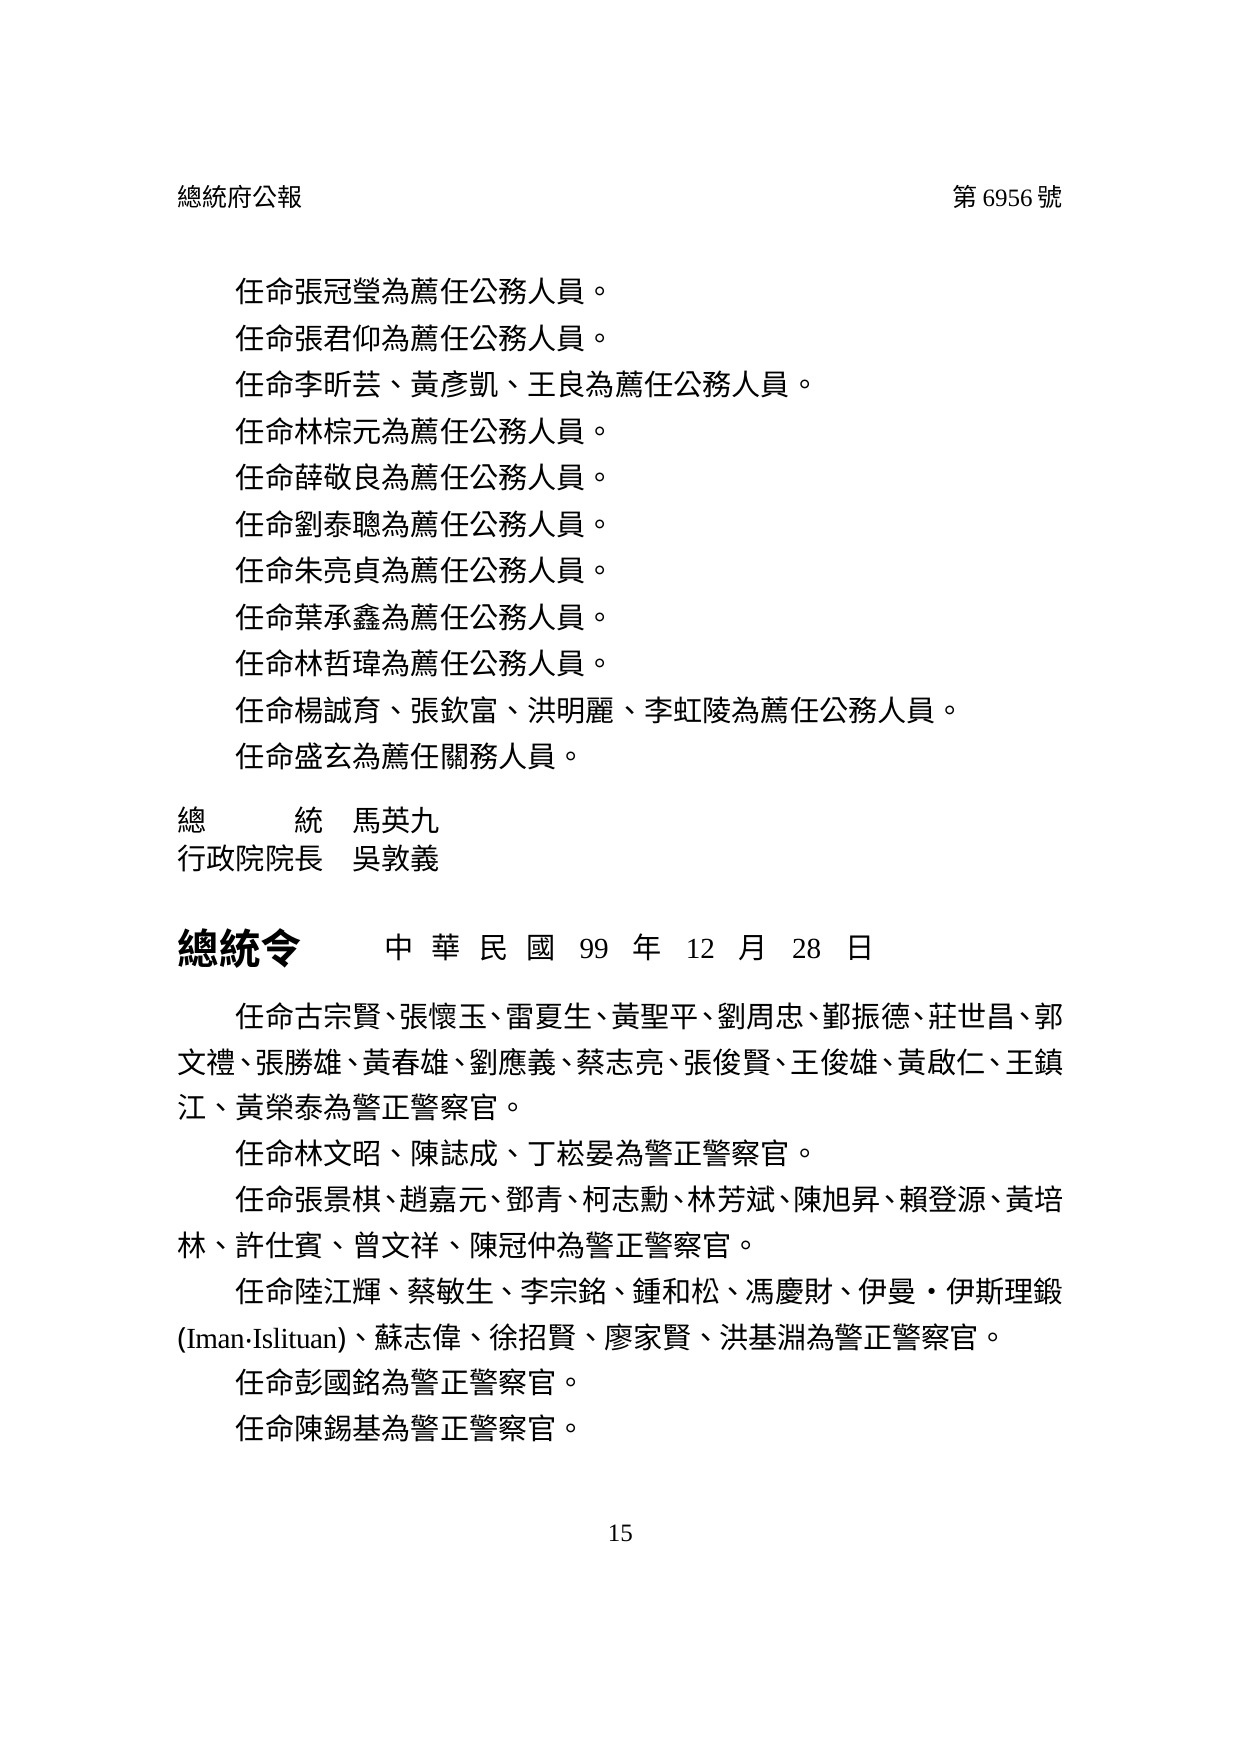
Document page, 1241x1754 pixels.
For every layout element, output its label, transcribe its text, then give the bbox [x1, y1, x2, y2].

text 任命陸江輝、蔡敏生、李宗銘、鍾和松、馮慶財、伊曼‧伊斯理鍛(Iman‧Islituan)、蘇志偉、徐招賢、廖家賢、洪基淵為警正警察官。 [177, 1266, 1063, 1357]
text 任命楊誠育、張欽富、洪明麗、李虹陵為薦任公務人員。 [177, 684, 1063, 730]
text 任命彭國銘為警正警察官。 [177, 1357, 1063, 1403]
text 任命張冠瑩為薦任公務人員。 [177, 266, 1063, 312]
text 任命張景棋、趙嘉元、鄧青、柯志勳、林芳斌、陳旭昇、賴登源、黃培林、許仕賓、曾文祥、陳冠仲為警正警察官。 [177, 1174, 1063, 1266]
text 任命朱亮貞為薦任公務人員。 [177, 544, 1063, 591]
text 行政院院長 吳敦義 [177, 839, 1063, 877]
table_header 中華民國99年12月28日 [381, 902, 877, 991]
text 任命古宗賢、張懷玉、雷夏生、黃聖平、劉周忠、鄞振德、莊世昌、郭文禮、張勝雄、黃春雄、劉應義、蔡志亮、張俊賢、王俊雄、黃啟仁、王鎮江、黃榮泰為警正警察官。 [177, 991, 1063, 1128]
table_header 總統令 [174, 902, 381, 991]
text 任命薛敬良為薦任公務人員。 [177, 452, 1063, 498]
text 任命盛玄為薦任關務人員。 [177, 730, 1063, 777]
text 任命張君仰為薦任公務人員。 [177, 312, 1063, 359]
text 任命李昕芸、黃彥凱、王良為薦任公務人員。 [177, 359, 1063, 405]
text 任命林文昭、陳誌成、丁崧晏為警正警察官。 [177, 1128, 1063, 1174]
text 任命陳錫基為警正警察官。 [177, 1403, 1063, 1449]
text 任命劉泰聰為薦任公務人員。 [177, 498, 1063, 544]
text 任命林哲瑋為薦任公務人員。 [177, 637, 1063, 684]
text 任命葉承鑫為薦任公務人員。 [177, 591, 1063, 637]
text 任命林棕元為薦任公務人員。 [177, 405, 1063, 452]
text 總 統 馬英九 [177, 802, 1063, 839]
